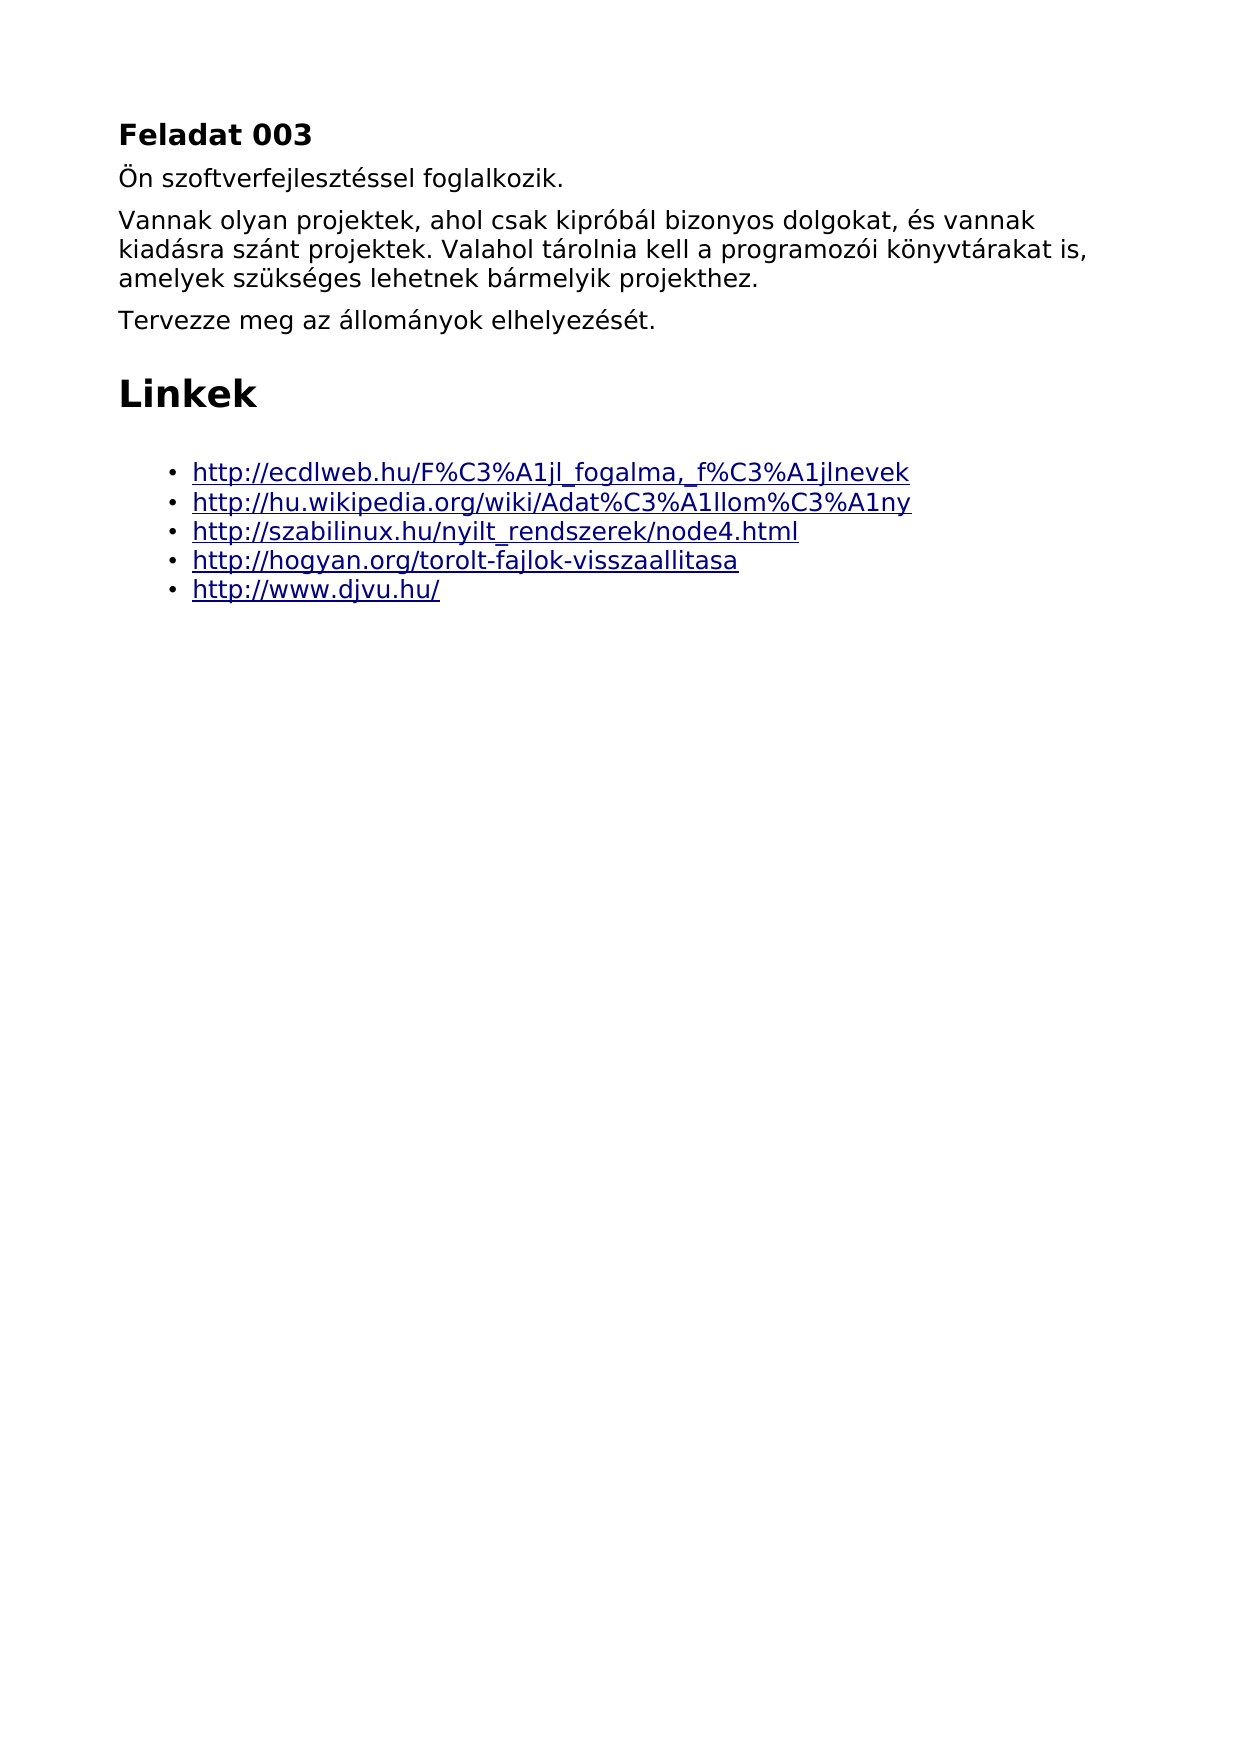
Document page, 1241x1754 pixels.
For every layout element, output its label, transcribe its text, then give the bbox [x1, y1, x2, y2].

text Tervezze meg az állományok elhelyezését. [118, 306, 1122, 335]
subtitle Linkek [118, 373, 1122, 417]
list http://www.djvu.hu/ [177, 575, 1122, 604]
subtitle Feladat 003 [118, 118, 1122, 152]
list http://szabilinux.hu/nyilt_rendszerek/node4.html [177, 517, 1122, 546]
list http://ecdlweb.hu/F%C3%A1jl_fogalma,_f%C3%A1jlnevek [177, 458, 1122, 488]
text Vannak olyan projektek, ahol csak kipróbál bizonyos dolgokat, és vannak kiadásra szánt projektek. Valahol tárolnia kell a programozói könyvtárakat is, amelyek szükséges lehetnek bármelyik projekthez. [118, 206, 1122, 294]
list http://hogyan.org/torolt-fajlok-visszaallitasa [177, 546, 1122, 575]
list http://hu.wikipedia.org/wiki/Adat%C3%A1llom%C3%A1ny [177, 488, 1122, 517]
text Ön szoftverfejlesztéssel foglalkozik. [118, 164, 1122, 194]
